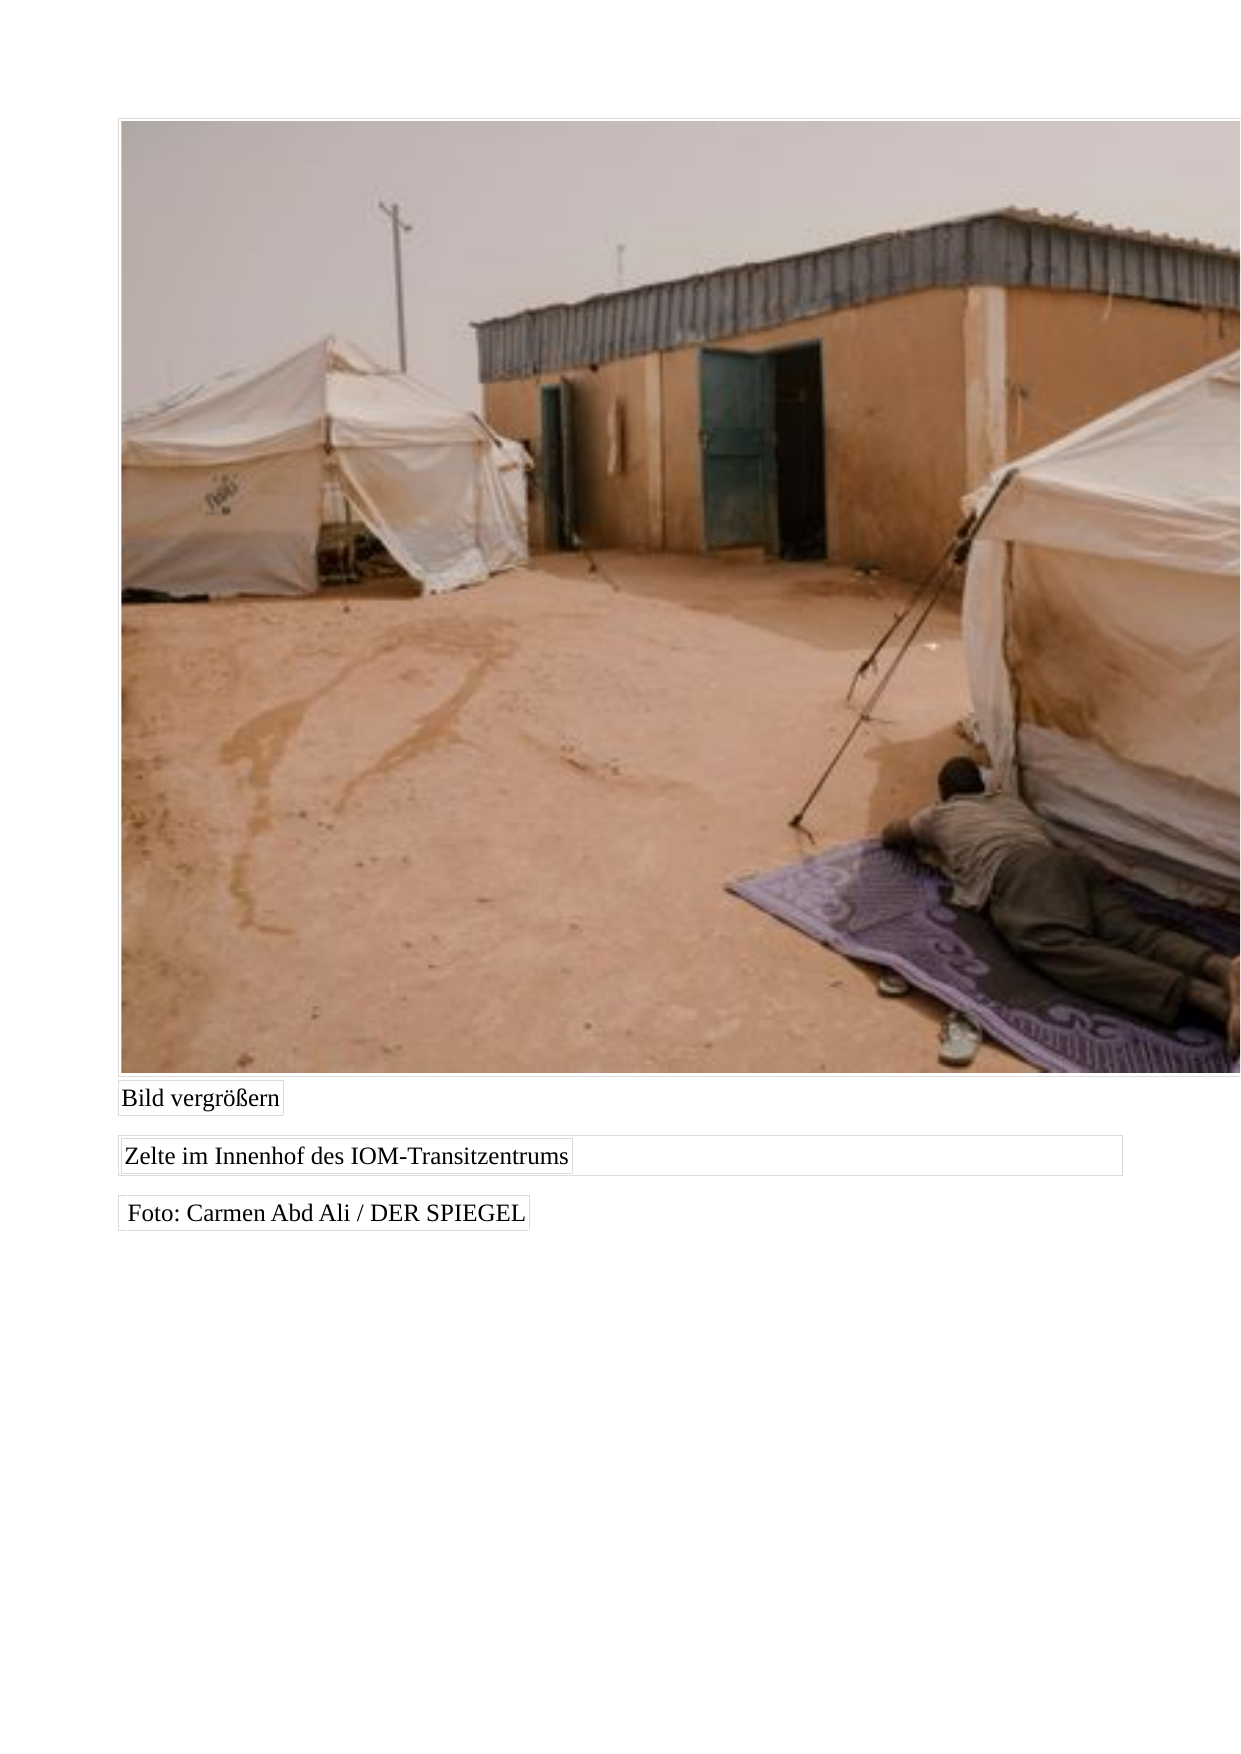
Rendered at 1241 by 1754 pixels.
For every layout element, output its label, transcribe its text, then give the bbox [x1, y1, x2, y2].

text [530, 1195, 1122, 1230]
text [284, 1080, 1122, 1115]
text Foto: Carmen Abd Ali / DER SPIEGEL [119, 1196, 529, 1230]
text Zelte im Innenhof des IOM-Transitzentrums [119, 1136, 1122, 1175]
text Bild vergrößern [119, 1081, 283, 1115]
picture [121, 121, 1241, 1073]
